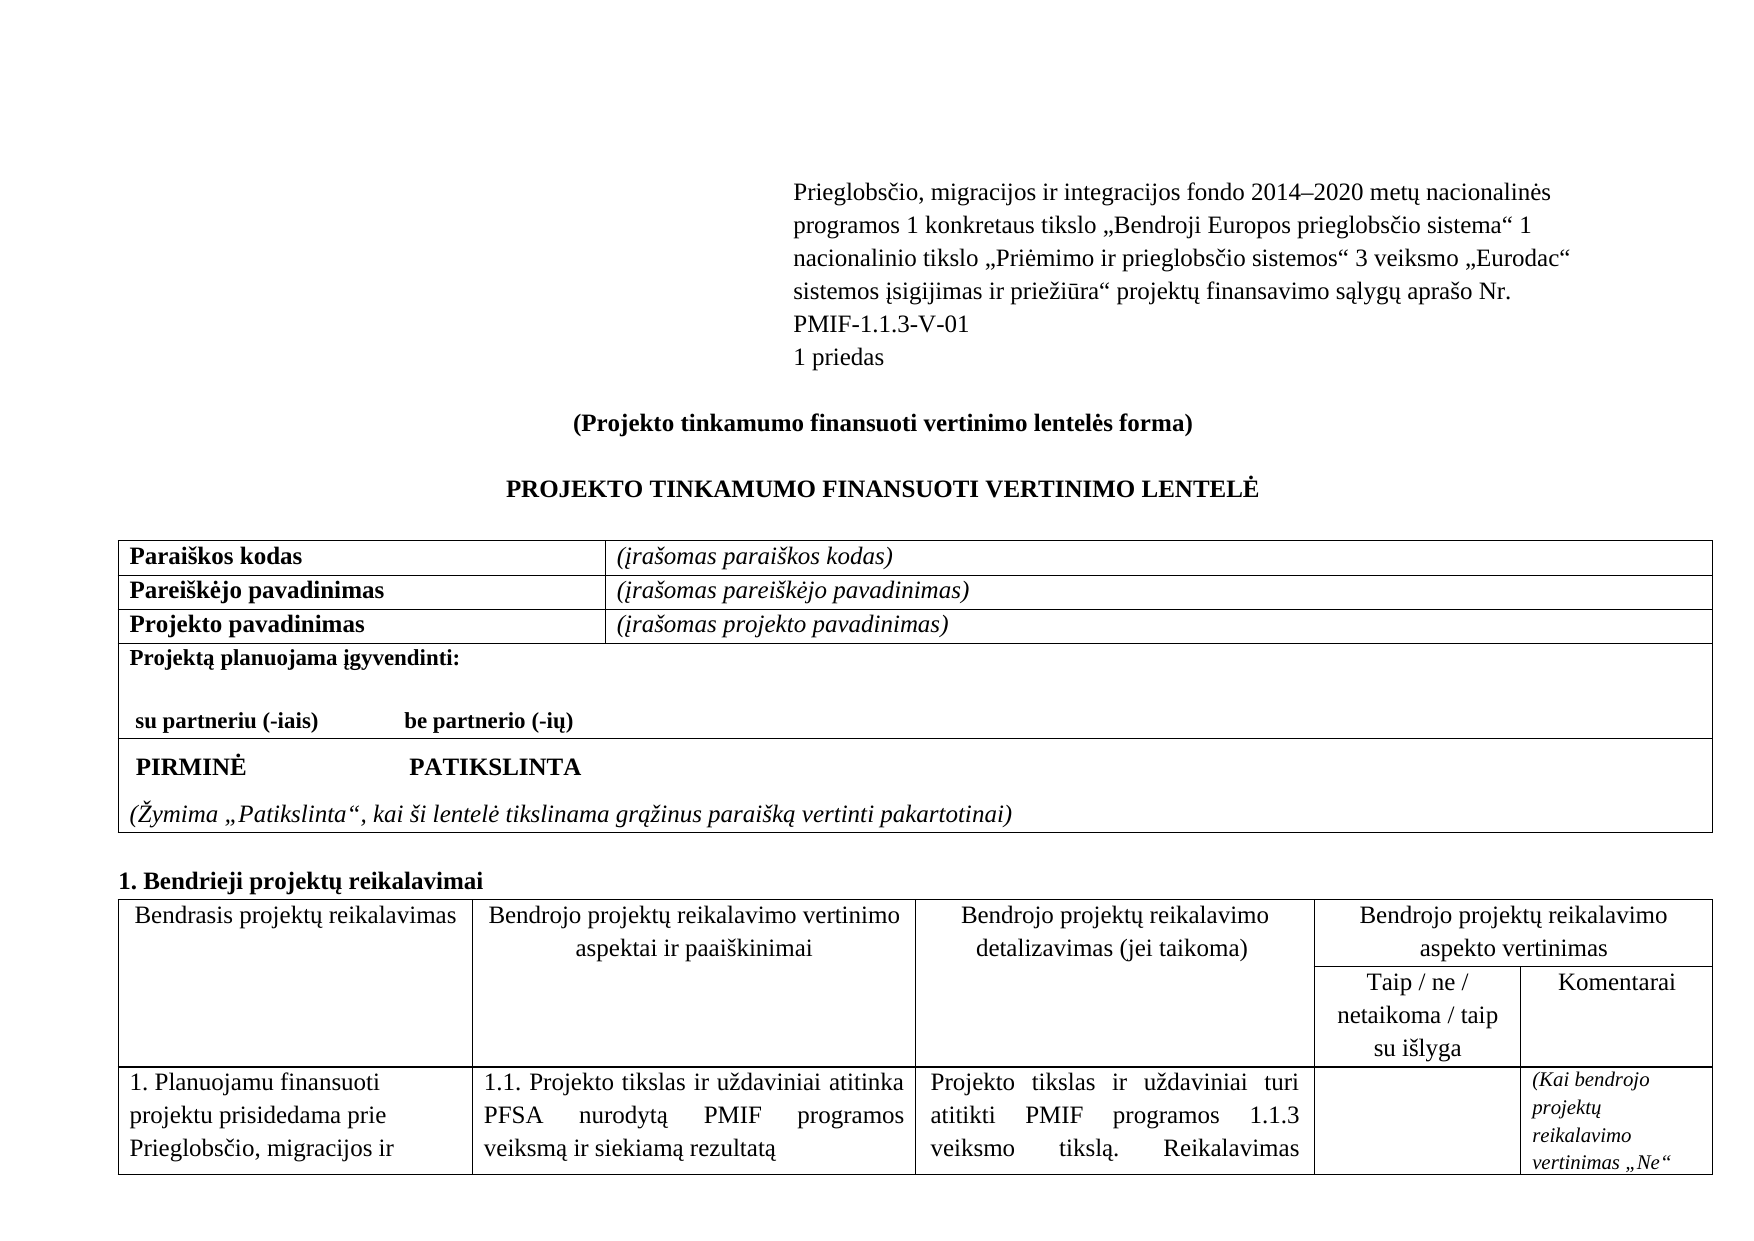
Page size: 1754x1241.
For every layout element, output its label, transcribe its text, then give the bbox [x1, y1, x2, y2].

table_header Bendrojo projektų reikalavimo aspekto vertinimas [1315, 900, 1712, 966]
table_cell (įrašomas projekto pavadinimas) [606, 610, 1712, 643]
table_header Bendrasis projektų reikalavimas [119, 900, 472, 1066]
text 1 priedas [658, 342, 1577, 371]
table_cell [1315, 1068, 1520, 1174]
table_cell (Kai bendrojo projektų reikalavimo vertinimas „Ne“ [1521, 1068, 1712, 1174]
table_cell 1. Planuojamu finansuoti projektu prisidedama prie Prieglobsčio, migracijos ir [119, 1068, 472, 1174]
text PROJEKTO TINKAMUMO FINANSUOTI VERTINIMO LENTELĖ [118, 474, 1577, 503]
table_cell Taip / ne / netaikoma / taip su išlyga [1315, 967, 1520, 1066]
table_cell Projekto tikslas ir uždaviniai turi atitikti PMIF programos 1.1.3 veiksmo tikslą. Reikalavimas [916, 1068, 1314, 1174]
table_cell Projekto pavadinimas [119, 610, 605, 643]
table_header (įrašomas paraiškos kodas) [606, 541, 1712, 574]
table_cell 1.1. Projekto tikslas ir uždaviniai atitinka PFSA nurodytą PMIF programos veiksmą ir siekiamą rezultatą [473, 1068, 915, 1174]
table_cell PIRMINĖ PATIKSLINTA (Žymima „Patikslinta“, kai ši lentelė tikslinama grąžinus paraišką vertinti pakartotinai) [119, 739, 1712, 832]
table_cell (įrašomas pareiškėjo pavadinimas) [606, 576, 1712, 608]
table_header Bendrojo projektų reikalavimo vertinimo aspektai ir paaiškinimai [473, 900, 915, 1066]
table_header Paraiškos kodas [119, 541, 605, 574]
text Prieglobsčio, migracijos ir integracijos fondo 2014–2020 metų nacionalinės programos 1 konkretaus tikslo „Bendroji Europos prieglobsčio sistema“ 1 nacionalinio tikslo „Priėmimo ir prieglobsčio sistemos“ 3 veiksmo „Eurodac“ sistemos įsigijimas ir priežiūra“ projektų finansavimo sąlygų aprašo Nr. PMIF-1.1.3-V-01 [793, 177, 1577, 338]
table_cell Komentarai [1521, 967, 1712, 1066]
table_header Bendrojo projektų reikalavimo detalizavimas (jei taikoma) [916, 900, 1314, 1066]
text (Projekto tinkamumo finansuoti vertinimo lentelės forma) [118, 408, 1577, 437]
table_cell Projektą planuojama įgyvendinti: su partneriu (-iais) be partnerio (-ių) [119, 644, 1712, 737]
text 1. Bendrieji projektų reikalavimai [118, 866, 1577, 895]
table_cell Pareiškėjo pavadinimas [119, 576, 605, 608]
